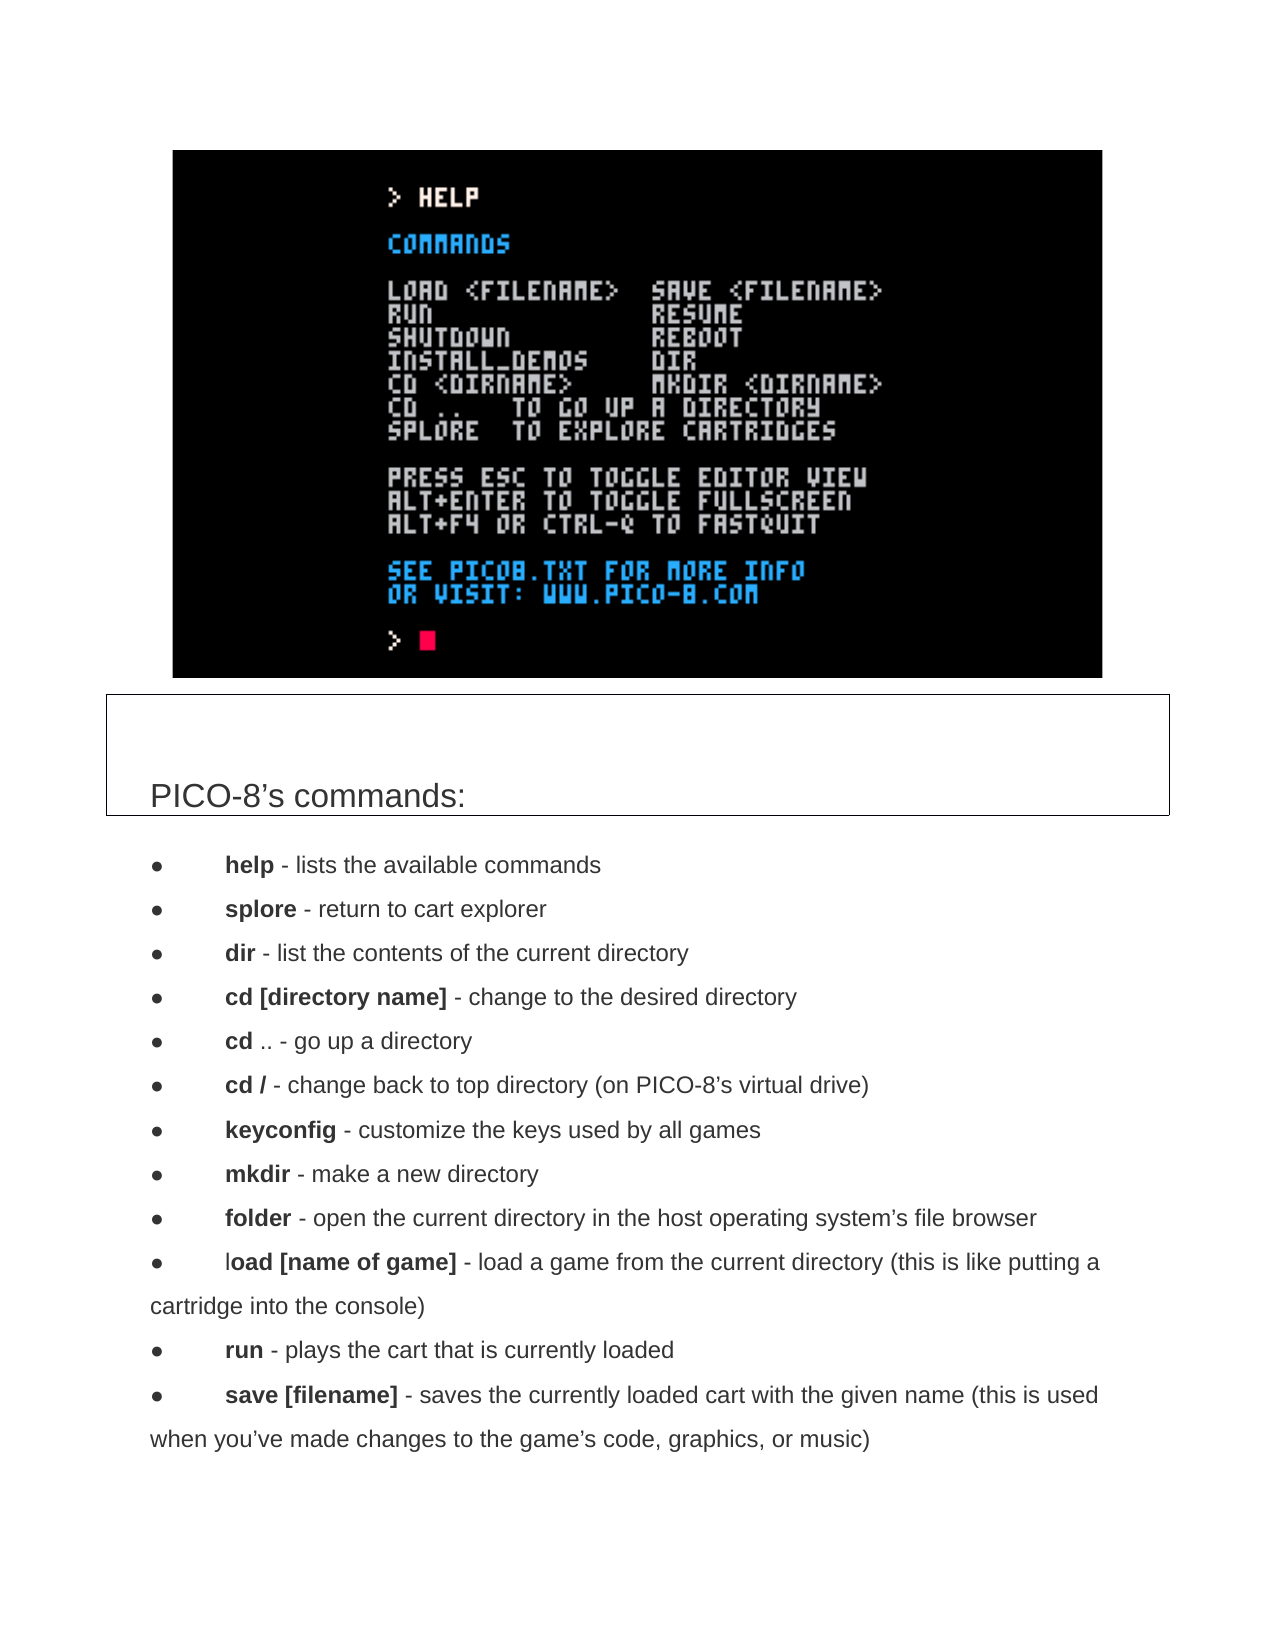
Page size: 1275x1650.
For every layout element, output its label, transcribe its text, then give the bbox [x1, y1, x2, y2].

list cd .. - go up a directory [150, 1027, 1125, 1055]
list run - plays the cart that is currently loaded [150, 1336, 1125, 1364]
list cd [directory name] - change to the desired directory [150, 983, 1125, 1011]
list folder - open the current directory in the host operating system’s file browser [150, 1204, 1125, 1232]
subtitle PICO-8’s commands: [107, 776, 1169, 815]
list help - lists the available commands [150, 851, 1125, 878]
list dir - list the contents of the current directory [150, 939, 1125, 967]
list cd / - change back to top directory (on PICO-8’s virtual drive) [150, 1071, 1125, 1099]
list splore - return to cart explorer [150, 895, 1125, 922]
list keyconfig - customize the keys used by all games [150, 1116, 1125, 1143]
list mkdir - make a new directory [150, 1160, 1125, 1187]
picture [172, 150, 1103, 678]
list save [filename] - saves the currently loaded cart with the given name (this is used when you’ve made changes to the game’s code, graphics, or music) [150, 1381, 1125, 1452]
list load [name of game] - load a game from the current directory (this is like putting a cartridge into the console) [150, 1248, 1125, 1320]
